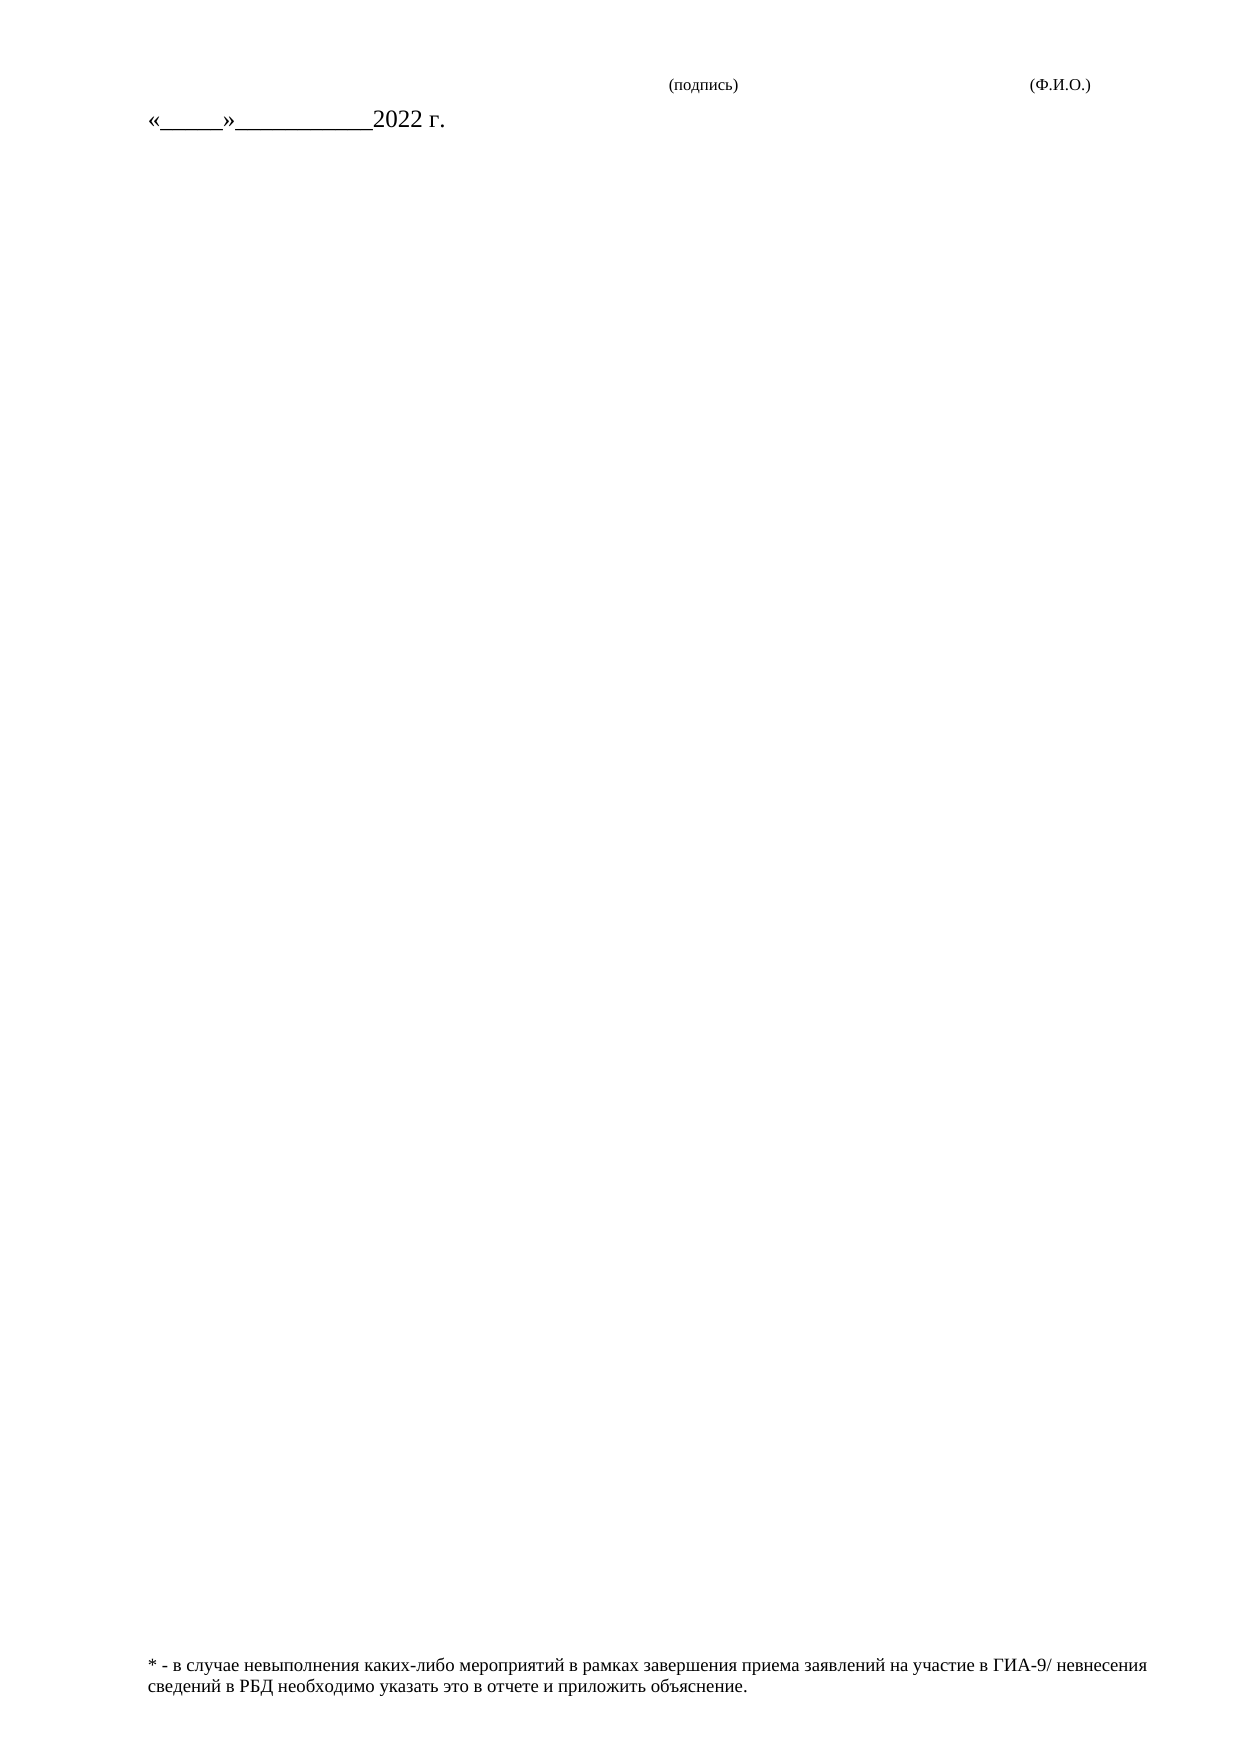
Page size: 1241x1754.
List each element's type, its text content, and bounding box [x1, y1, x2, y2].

text (подпись) (Ф.И.О.) «_____»___________2022 г. [148, 75, 1181, 132]
